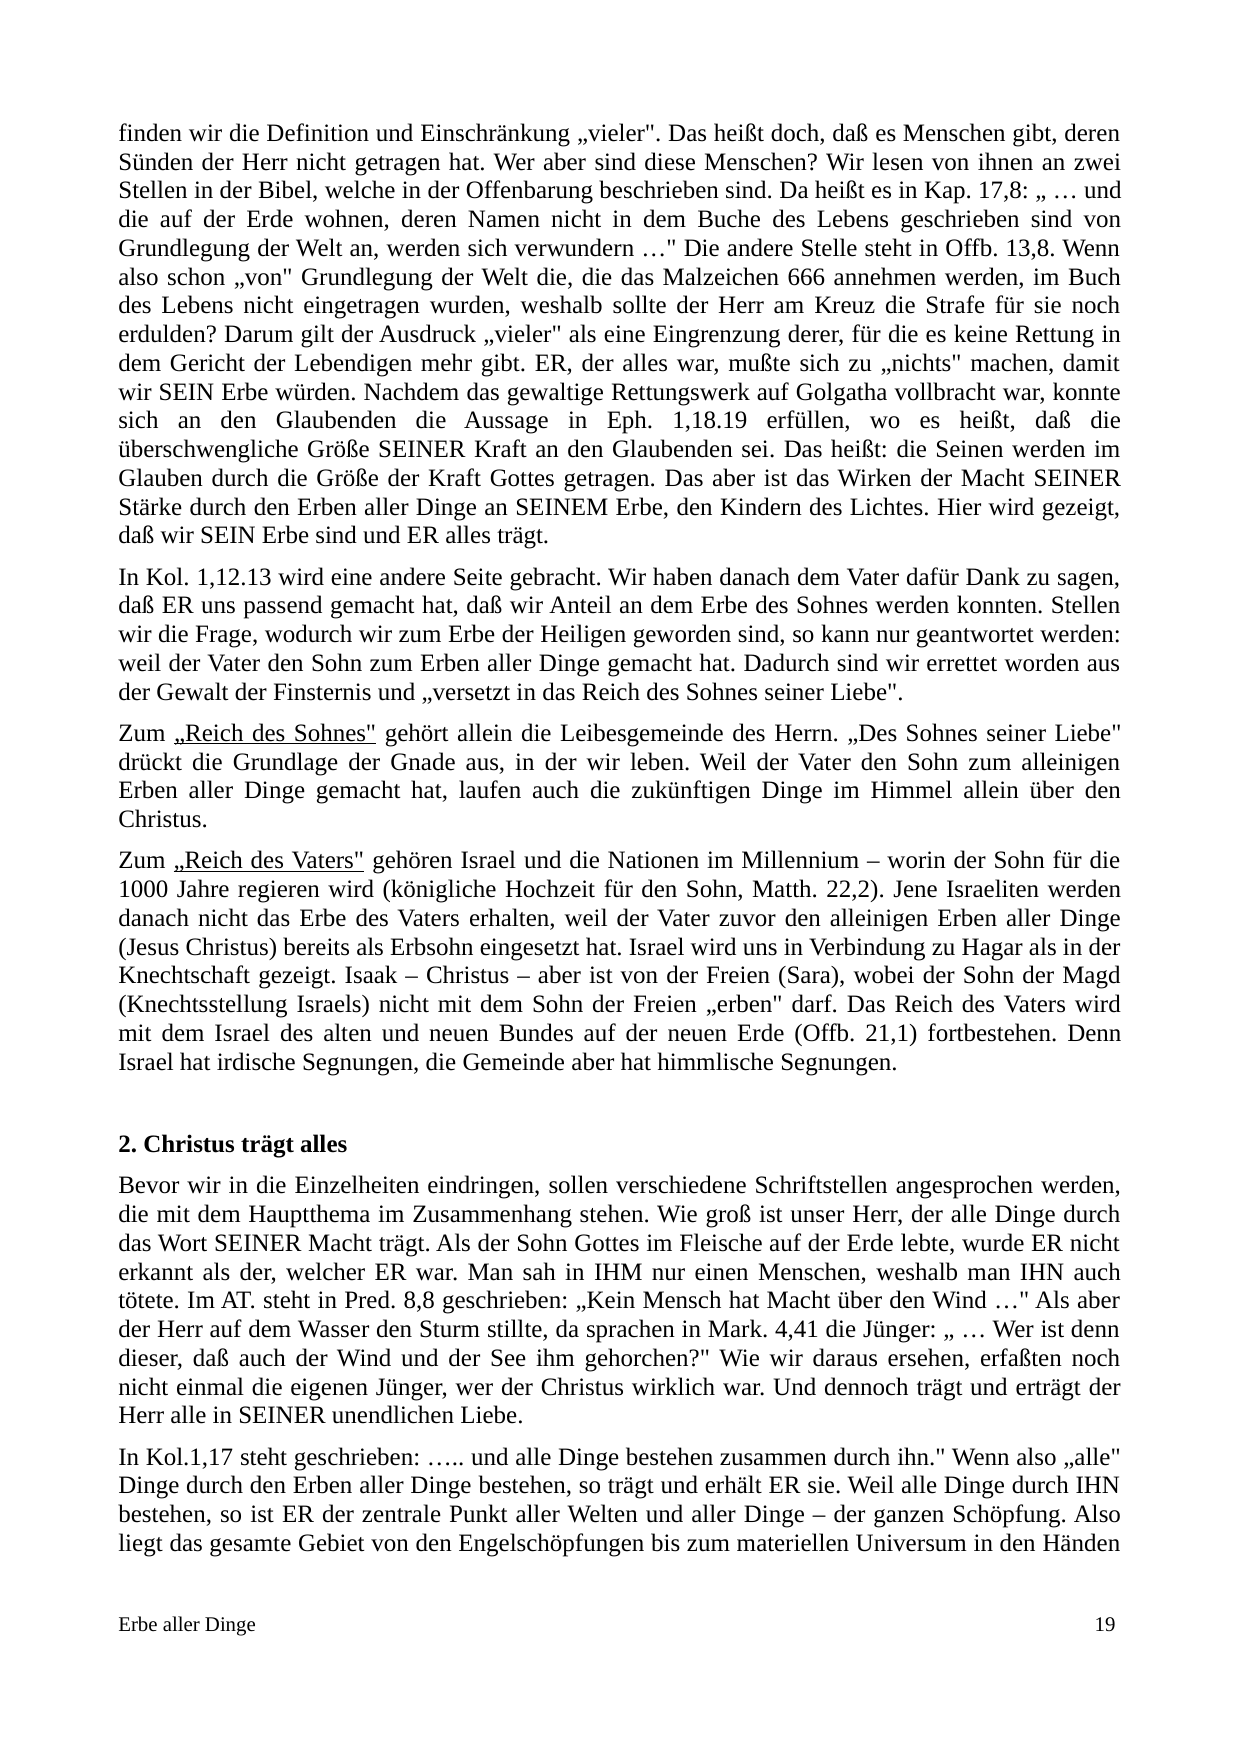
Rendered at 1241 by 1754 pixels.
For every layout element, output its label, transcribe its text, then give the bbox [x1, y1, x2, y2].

text finden wir die Definition und Einschränkung „vieler". Das heißt doch, daß es Menschen gibt, deren Sünden der Herr nicht getragen hat. Wer aber sind diese Menschen? Wir lesen von ihnen an zwei Stellen in der Bibel, welche in der Offenbarung beschrieben sind. Da heißt es in Kap. 17,8: „ … und die auf der Erde wohnen, deren Namen nicht in dem Buche des Lebens geschrieben sind von Grundlegung der Welt an, werden sich verwundern …" Die andere Stelle steht in Offb. 13,8. Wenn also schon „von" Grundlegung der Welt die, die das Malzeichen 666 annehmen werden, im Buch des Lebens nicht eingetragen wurden, weshalb sollte der Herr am Kreuz die Strafe für sie noch erdulden? Darum gilt der Ausdruck „vieler" als eine Eingrenzung derer, für die es keine Rettung in dem Gericht der Lebendigen mehr gibt. ER, der alles war, mußte sich zu „nichts" machen, damit wir SEIN Erbe würden. Nachdem das gewaltige Rettungswerk auf Golgatha vollbracht war, konnte sich an den Glaubenden die Aussage in Eph. 1,18.19 erfüllen, wo es heißt, daß die überschwengliche Größe SEINER Kraft an den Glaubenden sei. Das heißt: die Seinen werden im Glauben durch die Größe der Kraft Gottes getragen. Das aber ist das Wirken der Macht SEINER Stärke durch den Erben aller Dinge an SEINEM Erbe, den Kindern des Lichtes. Hier wird gezeigt, daß wir SEIN Erbe sind und ER alles trägt. [118, 118, 1122, 549]
text In Kol.1,17 steht geschrieben: ….. und alle Dinge bestehen zusammen durch ihn." Wenn also „alle" Dinge durch den Erben aller Dinge bestehen, so trägt und erhält ER sie. Weil alle Dinge durch IHN bestehen, so ist ER der zentrale Punkt aller Welten und aller Dinge – der ganzen Schöpfung. Also liegt das gesamte Gebiet von den Engelschöpfungen bis zum materiellen Universum in den Händen [118, 1442, 1122, 1557]
text Zum „Reich des Sohnes" gehört allein die Leibesgemeinde des Herrn. „Des Sohnes seiner Liebe" drückt die Grundlage der Gnade aus, in der wir leben. Weil der Vater den Sohn zum alleinigen Erben aller Dinge gemacht hat, laufen auch die zukünftigen Dinge im Himmel allein über den Christus. [118, 718, 1122, 833]
text 2. Christus trägt alles [118, 1129, 1122, 1158]
text Zum „Reich des Vaters" gehören Israel und die Nationen im Millennium – worin der Sohn für die 1000 Jahre regieren wird (königliche Hochzeit für den Sohn, Matth. 22,2). Jene Israeliten werden danach nicht das Erbe des Vaters erhalten, weil der Vater zuvor den alleinigen Erben aller Dinge (Jesus Christus) bereits als Erbsohn eingesetzt hat. Israel wird uns in Verbindung zu Hagar als in der Knechtschaft gezeigt. Isaak – Christus – aber ist von der Freien (Sara), wobei der Sohn der Magd (Knechtsstellung Israels) nicht mit dem Sohn der Freien „erben" darf. Das Reich des Vaters wird mit dem Israel des alten und neuen Bundes auf der neuen Erde (Offb. 21,1) fortbestehen. Denn Israel hat irdische Segnungen, die Gemeinde aber hat himmlische Segnungen. [118, 846, 1122, 1076]
text In Kol. 1,12.13 wird eine andere Seite gebracht. Wir haben danach dem Vater dafür Dank zu sagen, daß ER uns passend gemacht hat, daß wir Anteil an dem Erbe des Sohnes werden konnten. Stellen wir die Frage, wodurch wir zum Erbe der Heiligen geworden sind, so kann nur geantwortet werden: weil der Vater den Sohn zum Erben aller Dinge gemacht hat. Dadurch sind wir errettet worden aus der Gewalt der Finsternis und „versetzt in das Reich des Sohnes seiner Liebe". [118, 562, 1122, 706]
text Bevor wir in die Einzelheiten eindringen, sollen verschiedene Schriftstellen angesprochen werden, die mit dem Hauptthema im Zusammenhang stehen. Wie groß ist unser Herr, der alle Dinge durch das Wort SEINER Macht trägt. Als der Sohn Gottes im Fleische auf der Erde lebte, wurde ER nicht erkannt als der, welcher ER war. Man sah in IHM nur einen Menschen, weshalb man IHN auch tötete. Im AT. steht in Pred. 8,8 geschrieben: „Kein Mensch hat Macht über den Wind …" Als aber der Herr auf dem Wasser den Sturm stillte, da sprachen in Mark. 4,41 die Jünger: „ … Wer ist denn dieser, daß auch der Wind und der See ihm gehorchen?" Wie wir daraus ersehen, erfaßten noch nicht einmal die eigenen Jünger, wer der Christus wirklich war. Und dennoch trägt und erträgt der Herr alle in SEINER unendlichen Liebe. [118, 1171, 1122, 1429]
